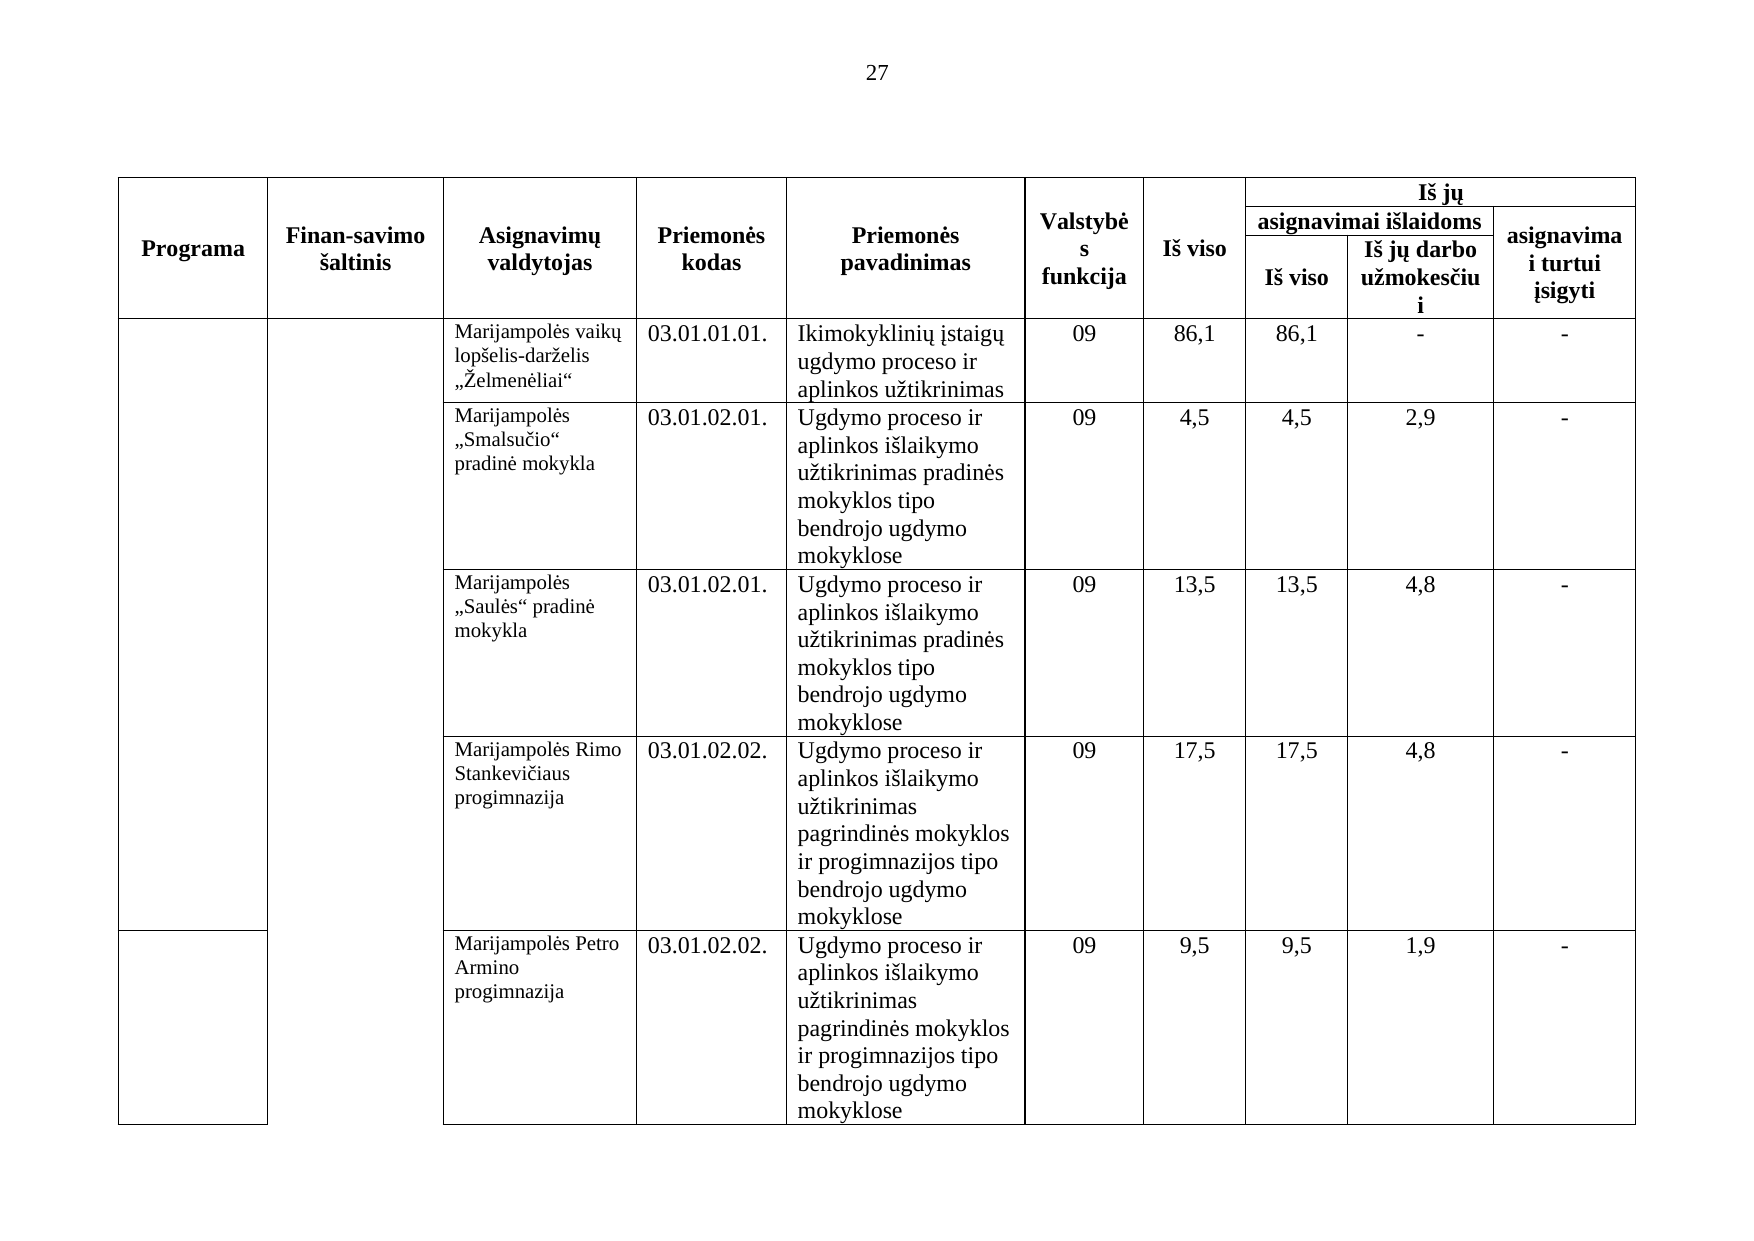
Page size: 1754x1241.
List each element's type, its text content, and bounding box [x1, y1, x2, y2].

table_cell Marijampolės Petro Armino progimnazija [444, 931, 636, 1124]
table_cell 03.01.01.01. [637, 319, 786, 402]
table_cell 9,5 [1246, 931, 1347, 1124]
table_cell 03.01.02.01. [637, 403, 786, 569]
table_cell 4,5 [1144, 403, 1245, 569]
table_header Priemonės pavadinimas [787, 178, 1024, 318]
table_cell 03.01.02.02. [637, 931, 786, 1124]
table_cell [268, 319, 443, 1124]
table_cell Ugdymo proceso ir aplinkos išlaikymo užtikrinimas pradinės mokyklos tipo bendrojo ugdymo mokyklose [787, 570, 1024, 736]
table_cell - [1494, 319, 1635, 402]
table_cell Ugdymo proceso ir aplinkos išlaikymo užtikrinimas pradinės mokyklos tipo bendrojo ugdymo mokyklose [787, 403, 1024, 569]
table_cell - [1494, 737, 1635, 930]
table_cell Ugdymo proceso ir aplinkos išlaikymo užtikrinimas pagrindinės mokyklos ir progimnazijos tipo bendrojo ugdymo mokyklose [787, 931, 1024, 1124]
table_cell Marijampolės Rimo Stankevičiaus progimnazija [444, 737, 636, 930]
table_cell 09 [1026, 931, 1143, 1124]
table_cell 1,9 [1348, 931, 1493, 1124]
table_header Valstybės funkcija [1026, 178, 1143, 318]
table_cell [119, 931, 267, 1124]
table_cell Marijampolės vaikų lopšelis-darželis „Želmenėliai“ [444, 319, 636, 402]
table_cell 09 [1026, 319, 1143, 402]
table_cell [119, 319, 267, 930]
table_cell - [1494, 403, 1635, 569]
table_cell 03.01.02.01. [637, 570, 786, 736]
table_cell 4,5 [1246, 403, 1347, 569]
table_cell 4,8 [1348, 737, 1493, 930]
table_cell Ugdymo proceso ir aplinkos išlaikymo užtikrinimas pagrindinės mokyklos ir progimnazijos tipo bendrojo ugdymo mokyklose [787, 737, 1024, 930]
table_cell 09 [1026, 403, 1143, 569]
table_cell 13,5 [1246, 570, 1347, 736]
table_cell Iš jų darbo užmokesčiui [1348, 236, 1493, 318]
table_cell Iš viso [1246, 236, 1347, 318]
table_cell 09 [1026, 570, 1143, 736]
table_cell 86,1 [1246, 319, 1347, 402]
table_cell Marijampolės „Smalsučio“ pradinė mokykla [444, 403, 636, 569]
table_cell - [1494, 570, 1635, 736]
table_cell - [1348, 319, 1493, 402]
table_header Programa [119, 178, 267, 318]
table_header Iš jų [1246, 178, 1635, 206]
table_header Asignavimų valdytojas [444, 178, 636, 318]
table_cell Ikimokyklinių įstaigų ugdymo proceso ir aplinkos užtikrinimas [787, 319, 1024, 402]
table_cell 13,5 [1144, 570, 1245, 736]
table_header Finan-savimo šaltinis [268, 178, 443, 318]
table_cell asignavimai išlaidoms [1246, 207, 1493, 234]
table_cell 17,5 [1246, 737, 1347, 930]
table_cell 17,5 [1144, 737, 1245, 930]
table_cell 9,5 [1144, 931, 1245, 1124]
table_cell 2,9 [1348, 403, 1493, 569]
table_header Priemonės kodas [637, 178, 786, 318]
table_cell 09 [1026, 737, 1143, 930]
table_cell 86,1 [1144, 319, 1245, 402]
table_cell Marijampolės „Saulės“ pradinė mokykla [444, 570, 636, 736]
table_cell asignavimai turtui įsigyti [1494, 207, 1635, 318]
table_cell - [1494, 931, 1635, 1124]
table_cell 4,8 [1348, 570, 1493, 736]
table_cell 03.01.02.02. [637, 737, 786, 930]
table_header Iš viso [1144, 178, 1245, 318]
